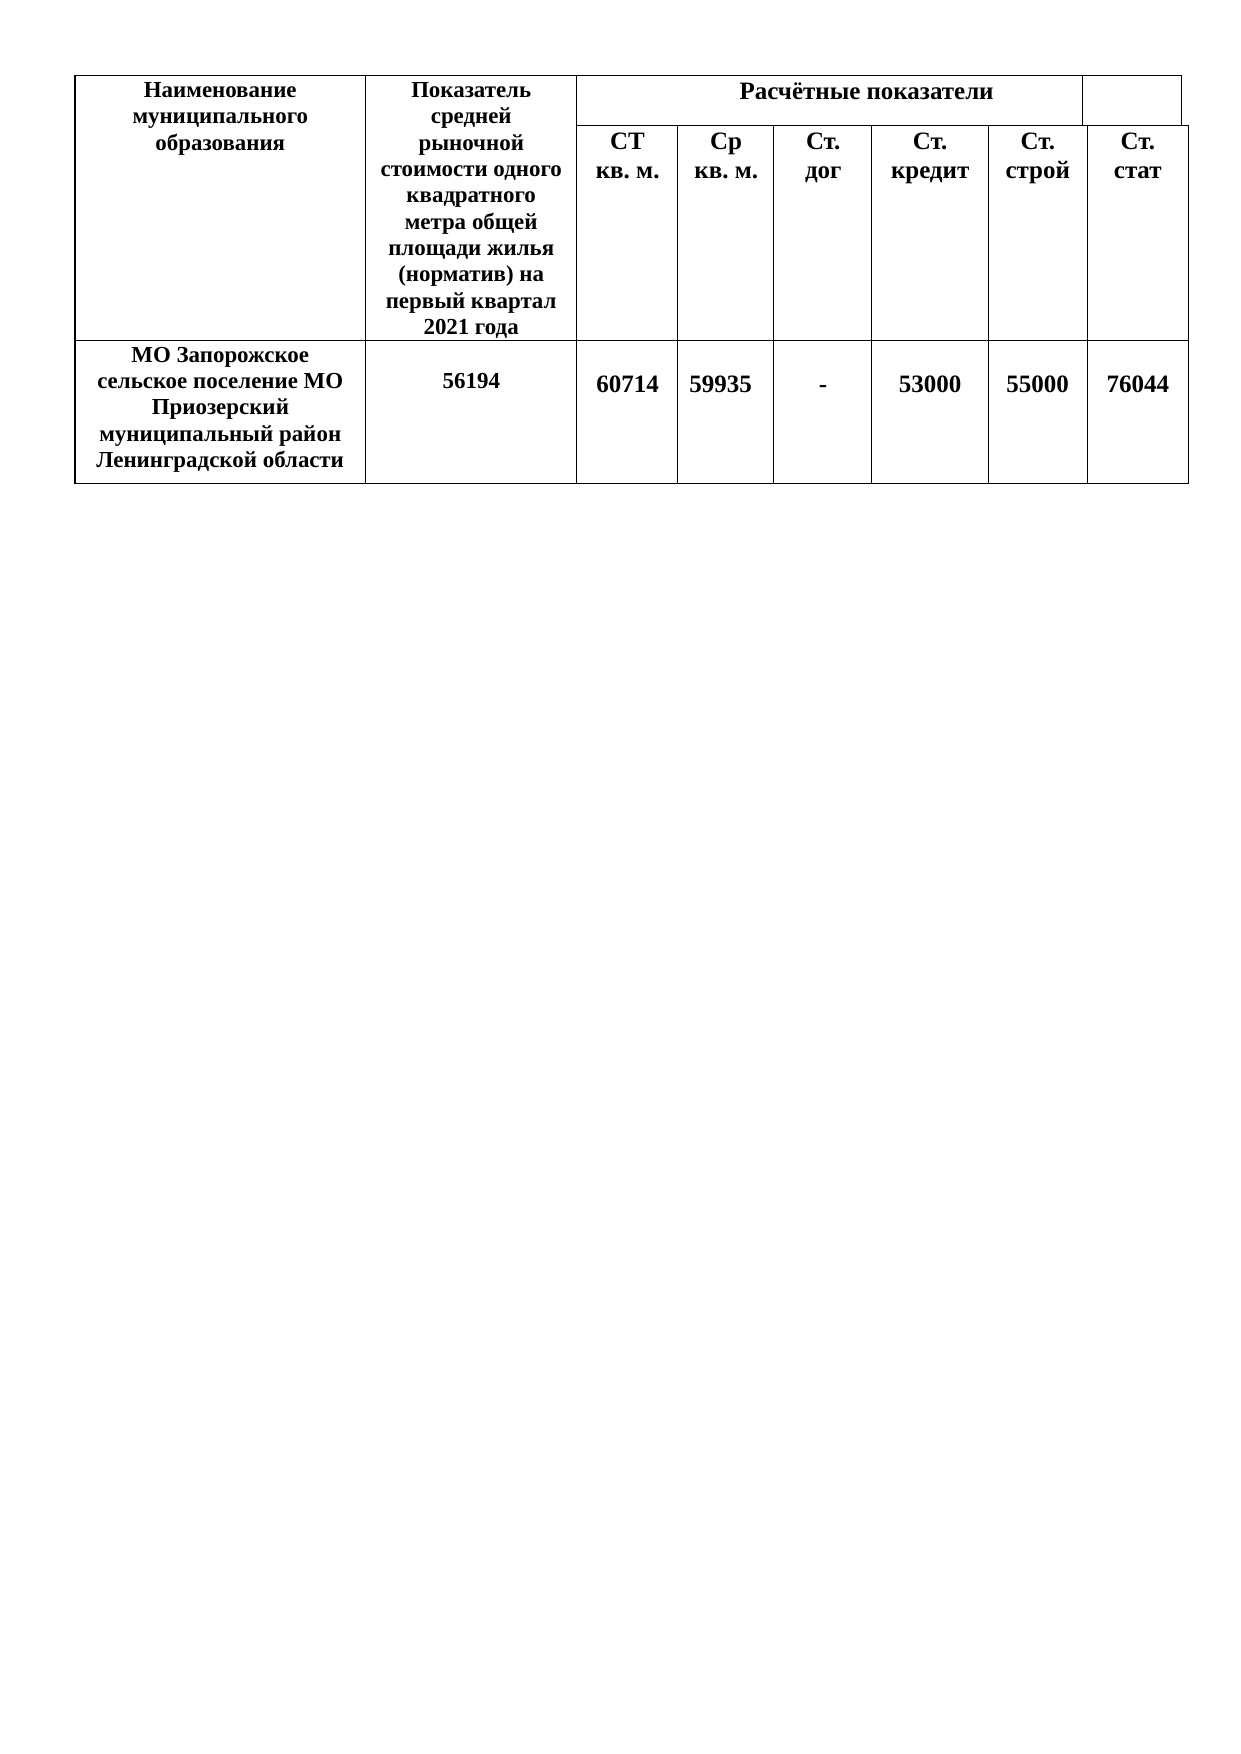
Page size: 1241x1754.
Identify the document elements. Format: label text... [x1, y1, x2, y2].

table_header Показатель средней рыночной стоимости одного квадратного метра общей площади жилья (норматив) на первый квартал 2021 года [366, 76, 576, 339]
table_cell 56194 [366, 341, 576, 482]
table_cell 55000 [989, 341, 1087, 482]
table_cell 59935 [678, 341, 773, 482]
table_cell 76044 [1088, 341, 1188, 482]
table_cell - [774, 341, 871, 482]
table_cell СТ кв. м. [577, 126, 677, 339]
table_cell 60714 [577, 341, 677, 482]
table_cell Ст. кредит [872, 126, 988, 339]
table_cell Ст. дог [774, 126, 871, 339]
table_header [1182, 75, 1188, 125]
table_cell Ст. стат [1088, 126, 1188, 339]
table_header Наименование муниципального образования [76, 76, 365, 339]
table_cell 53000 [872, 341, 988, 482]
table_cell Ст. строй [989, 126, 1087, 339]
table_header [1083, 76, 1181, 125]
table_cell МО Запорожское сельское поселение МО Приозерский муниципальный район Ленинградской области [76, 341, 365, 482]
table_header Расчётные показатели [577, 76, 1082, 125]
table_cell Ср кв. м. [678, 126, 773, 339]
